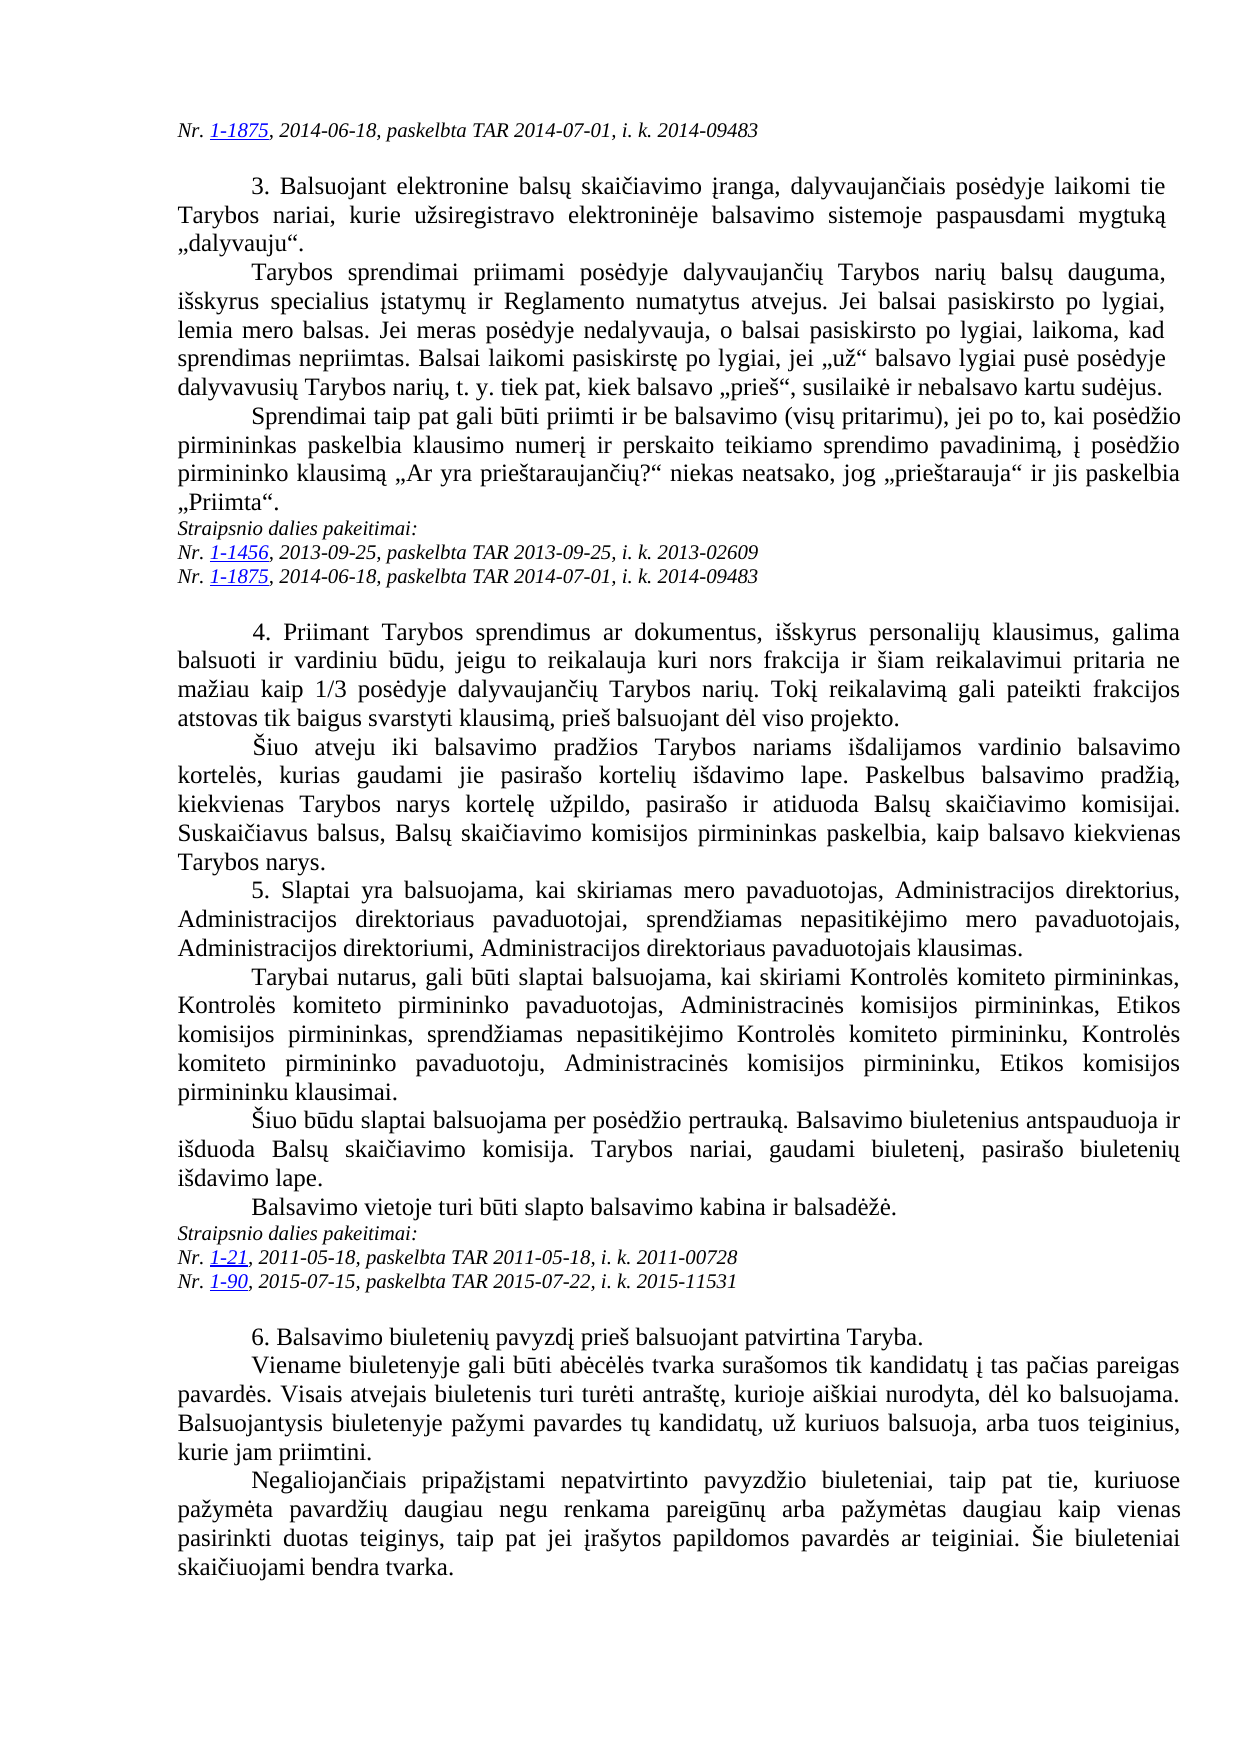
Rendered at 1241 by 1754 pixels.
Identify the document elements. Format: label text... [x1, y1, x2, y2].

text Straipsnio dalies pakeitimai: [177, 516, 1181, 540]
text Viename biuletenyje gali būti abėcėlės tvarka surašomos tik kandidatų į tas pačias pareigas pavardės. Visais atvejais biuletenis turi turėti antraštę, kurioje aiškiai nurodyta, dėl ko balsuojama. Balsuojantysis biuletenyje pažymi pavardes tų kandidatų, už kuriuos balsuoja, arba tuos teiginius, kurie jam priimtini. [177, 1350, 1181, 1465]
text Šiuo atveju iki balsavimo pradžios Tarybos nariams išdalijamos vardinio balsavimo kortelės, kurias gaudami jie pasirašo kortelių išdavimo lape. Paskelbus balsavimo pradžią, kiekvienas Tarybos narys kortelę užpildo, pasirašo ir atiduoda Balsų skaičiavimo komisijai. Suskaičiavus balsus, Balsų skaičiavimo komisijos pirmininkas paskelbia, kaip balsavo kiekvienas Tarybos narys. [177, 732, 1181, 876]
text Nr. 1-1875, 2014-06-18, paskelbta TAR 2014-07-01, i. k. 2014-09483 [177, 118, 1181, 142]
text Straipsnio dalies pakeitimai: [177, 1221, 1181, 1245]
text Sprendimai taip pat gali būti priimti ir be balsavimo (visų pritarimu), jei po to, kai posėdžio pirmininkas paskelbia klausimo numerį ir perskaito teikiamo sprendimo pavadinimą, į posėdžio pirmininko klausimą „Ar yra prieštaraujančių?“ niekas neatsako, jog „prieštarauja“ ir jis paskelbia „Priimta“. [177, 401, 1181, 516]
text 4. Priimant Tarybos sprendimus ar dokumentus, išskyrus personalijų klausimus, galima balsuoti ir vardiniu būdu, jeigu to reikalauja kuri nors frakcija ir šiam reikalavimui pritaria ne mažiau kaip 1/3 posėdyje dalyvaujančių Tarybos narių. Tokį reikalavimą gali pateikti frakcijos atstovas tik baigus svarstyti klausimą, prieš balsuojant dėl viso projekto. [177, 617, 1181, 732]
text Tarybai nutarus, gali būti slaptai balsuojama, kai skiriami Kontrolės komiteto pirmininkas, Kontrolės komiteto pirmininko pavaduotojas, Administracinės komisijos pirmininkas, Etikos komisijos pirmininkas, sprendžiamas nepasitikėjimo Kontrolės komiteto pirmininku, Kontrolės komiteto pirmininko pavaduotoju, Administracinės komisijos pirmininku, Etikos komisijos pirmininku klausimai. [177, 962, 1181, 1106]
text Nr. 1-1875, 2014-06-18, paskelbta TAR 2014-07-01, i. k. 2014-09483 [177, 564, 1181, 588]
text Nr. 1-21, 2011-05-18, paskelbta TAR 2011-05-18, i. k. 2011-00728 [177, 1245, 1181, 1269]
text Nr. 1-1456, 2013-09-25, paskelbta TAR 2013-09-25, i. k. 2013-02609 [177, 540, 1181, 564]
text 6. Balsavimo biuletenių pavyzdį prieš balsuojant patvirtina Taryba. [177, 1322, 1181, 1350]
text 5. Slaptai yra balsuojama, kai skiriamas mero pavaduotojas, Administracijos direktorius, Administracijos direktoriaus pavaduotojai, sprendžiamas nepasitikėjimo mero pavaduotojais, Administracijos direktoriumi, Administracijos direktoriaus pavaduotojais klausimas. [177, 876, 1181, 962]
text Šiuo būdu slaptai balsuojama per posėdžio pertrauką. Balsavimo biuletenius antspauduoja ir išduoda Balsų skaičiavimo komisija. Tarybos nariai, gaudami biuletenį, pasirašo biuletenių išdavimo lape. [177, 1106, 1181, 1192]
text 3. Balsuojant elektronine balsų skaičiavimo įranga, dalyvaujančiais posėdyje laikomi tie Tarybos nariai, kurie užsiregistravo elektroninėje balsavimo sistemoje paspausdami mygtuką „dalyvauju“. [177, 171, 1167, 257]
text Tarybos sprendimai priimami posėdyje dalyvaujančių Tarybos narių balsų dauguma, išskyrus specialius įstatymų ir Reglamento numatytus atvejus. Jei balsai pasiskirsto po lygiai, lemia mero balsas. Jei meras posėdyje nedalyvauja, o balsai pasiskirsto po lygiai, laikoma, kad sprendimas nepriimtas. Balsai laikomi pasiskirstę po lygiai, jei „už“ balsavo lygiai pusė posėdyje dalyvavusių Tarybos narių, t. y. tiek pat, kiek balsavo „prieš“, susilaikė ir nebalsavo kartu sudėjus. [177, 257, 1167, 401]
text Negaliojančiais pripažįstami nepatvirtinto pavyzdžio biuleteniai, taip pat tie, kuriuose pažymėta pavardžių daugiau negu renkama pareigūnų arba pažymėtas daugiau kaip vienas pasirinkti duotas teiginys, taip pat jei įrašytos papildomos pavardės ar teiginiai. Šie biuleteniai skaičiuojami bendra tvarka. [177, 1465, 1181, 1580]
text Balsavimo vietoje turi būti slapto balsavimo kabina ir balsadėžė. [177, 1192, 1181, 1221]
text Nr. 1-90, 2015-07-15, paskelbta TAR 2015-07-22, i. k. 2015-11531 [177, 1269, 1181, 1293]
